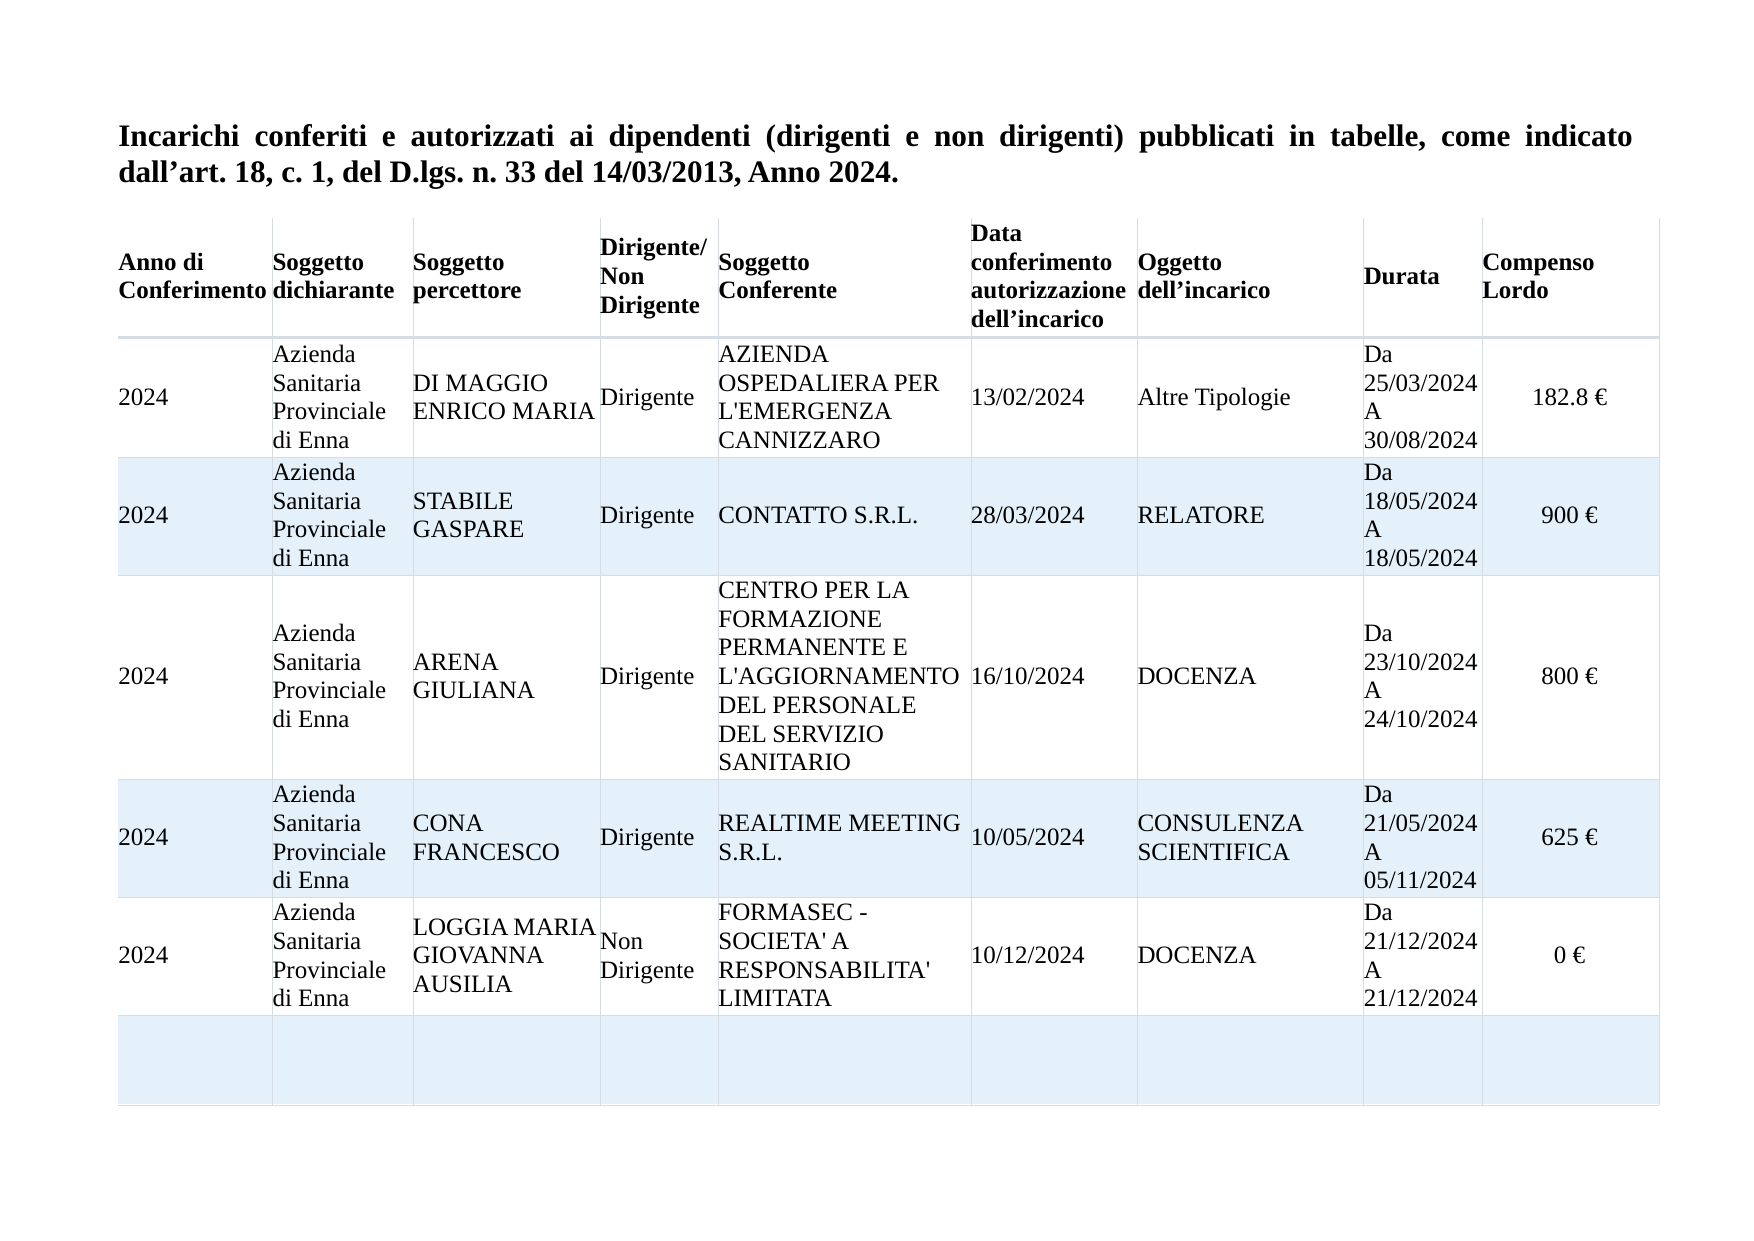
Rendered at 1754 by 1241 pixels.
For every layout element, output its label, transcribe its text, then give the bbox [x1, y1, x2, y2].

table_cell 2024 [118, 458, 272, 575]
table_cell [1483, 1016, 1659, 1104]
table_cell Azienda Sanitaria Provinciale di Enna [273, 780, 413, 897]
table_header Oggetto dell’incarico [1138, 218, 1363, 336]
table_cell [719, 1016, 971, 1104]
table_cell Da 25/03/2024 A 30/08/2024 [1364, 339, 1482, 457]
table_cell [601, 1016, 718, 1104]
table_cell 0 € [1483, 898, 1659, 1015]
table_cell 10/05/2024 [972, 780, 1137, 897]
table_cell [1138, 1016, 1363, 1104]
table_cell 13/02/2024 [972, 339, 1137, 457]
table_cell [972, 1016, 1137, 1104]
table_cell FORMASEC - SOCIETA' A RESPONSABILITA' LIMITATA [719, 898, 971, 1015]
table_cell Dirigente [601, 780, 718, 897]
table_cell 2024 [118, 780, 272, 897]
table_cell 900 € [1483, 458, 1659, 575]
table_cell CENTRO PER LA FORMAZIONE PERMANENTE E L'AGGIORNAMENTO DEL PERSONALE DEL SERVIZIO SANITARIO [719, 576, 971, 779]
table_cell 182.8 € [1483, 339, 1659, 457]
table_cell Altre Tipologie [1138, 339, 1363, 457]
table_cell 2024 [118, 339, 272, 457]
table_cell [414, 1016, 600, 1104]
table_header Anno di Conferimento [118, 218, 272, 336]
table_cell CONSULENZA SCIENTIFICA [1138, 780, 1363, 897]
table_cell Azienda Sanitaria Provinciale di Enna [273, 898, 413, 1015]
text Incarichi conferiti e autorizzati ai dipendenti (dirigenti e non dirigenti) pubblicati in tabelle, come indicato dall’art. 18, c. 1, del D.lgs. n. 33 del 14/03/2013, Anno 2024. [118, 117, 1636, 189]
table_cell 625 € [1483, 780, 1659, 897]
table_cell Dirigente [601, 339, 718, 457]
table_cell 10/12/2024 [972, 898, 1137, 1015]
table_cell Azienda Sanitaria Provinciale di Enna [273, 576, 413, 779]
table_cell LOGGIA MARIA GIOVANNA AUSILIA [414, 898, 600, 1015]
table_cell Dirigente [601, 458, 718, 575]
table_header Durata [1364, 218, 1482, 336]
table_cell RELATORE [1138, 458, 1363, 575]
table_header Soggetto Conferente [719, 218, 971, 336]
table_header Dirigente/Non Dirigente [601, 218, 718, 336]
table_cell CONTATTO S.R.L. [719, 458, 971, 575]
table_cell Da 18/05/2024 A 18/05/2024 [1364, 458, 1482, 575]
table_cell 28/03/2024 [972, 458, 1137, 575]
table_header Soggetto dichiarante [273, 218, 413, 336]
table_cell DOCENZA [1138, 576, 1363, 779]
table_cell REALTIME MEETING S.R.L. [719, 780, 971, 897]
table_cell Da 21/12/2024 A 21/12/2024 [1364, 898, 1482, 1015]
table_cell 16/10/2024 [972, 576, 1137, 779]
table_header Soggetto percettore [414, 218, 600, 336]
table_cell Da 21/05/2024 A 05/11/2024 [1364, 780, 1482, 897]
table_cell 2024 [118, 576, 272, 779]
table_cell ARENA GIULIANA [414, 576, 600, 779]
table_cell STABILE GASPARE [414, 458, 600, 575]
table_cell 800 € [1483, 576, 1659, 779]
table_cell Azienda Sanitaria Provinciale di Enna [273, 339, 413, 457]
table_cell AZIENDA OSPEDALIERA PER L'EMERGENZA CANNIZZARO [719, 339, 971, 457]
table_cell Azienda Sanitaria Provinciale di Enna [273, 458, 413, 575]
table_cell [273, 1016, 413, 1104]
table_cell [118, 1016, 272, 1104]
table_header Data conferimento autorizzazione dell’incarico [972, 218, 1137, 336]
table_cell [1364, 1016, 1482, 1104]
table_header Compenso Lordo [1483, 218, 1659, 336]
table_cell DOCENZA [1138, 898, 1363, 1015]
table_cell 2024 [118, 898, 272, 1015]
table_cell DI MAGGIO ENRICO MARIA [414, 339, 600, 457]
table_cell Non Dirigente [601, 898, 718, 1015]
table_cell Dirigente [601, 576, 718, 779]
table_cell Da 23/10/2024 A 24/10/2024 [1364, 576, 1482, 779]
table_cell CONA FRANCESCO [414, 780, 600, 897]
